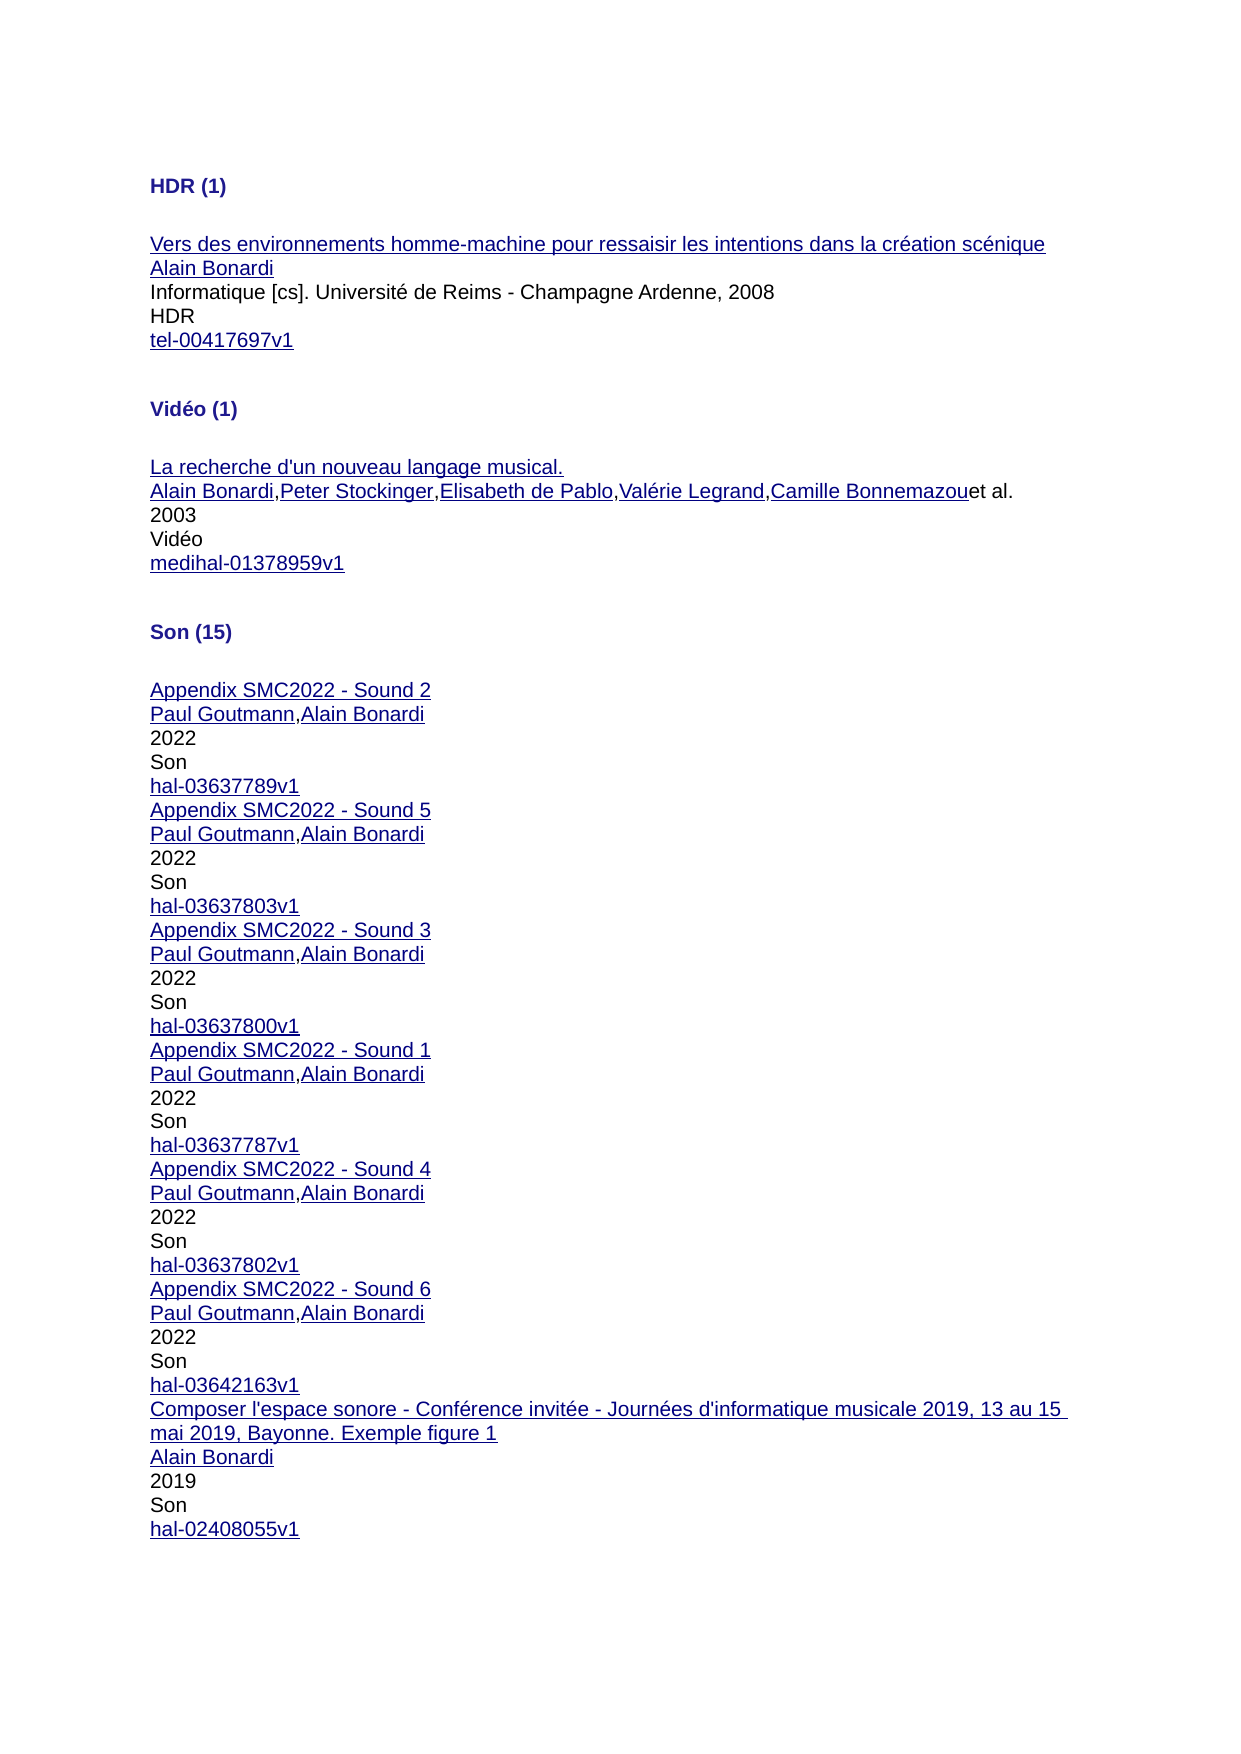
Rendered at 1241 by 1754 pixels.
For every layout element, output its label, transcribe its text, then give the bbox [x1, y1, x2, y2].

table_header Appendix SMC2022 - Sound 2 Paul Goutmann,Alain Bonardi 2022 Son hal-03637789v1 [150, 678, 1090, 798]
subtitle HDR (1) [150, 174, 1090, 198]
table_cell Appendix SMC2022 - Sound 3 Paul Goutmann,Alain Bonardi 2022 Son hal-03637800v1 [150, 918, 1090, 1037]
subtitle Son (15) [150, 620, 1090, 644]
table_cell Appendix SMC2022 - Sound 5 Paul Goutmann,Alain Bonardi 2022 Son hal-03637803v1 [150, 798, 1090, 918]
table_cell Appendix SMC2022 - Sound 4 Paul Goutmann,Alain Bonardi 2022 Son hal-03637802v1 [150, 1157, 1090, 1277]
table_header La recherche d'un nouveau langage musical. Alain Bonardi,Peter Stockinger,Elisabeth de Pablo,Valérie Legrand,Camille Bonnemazouet al. 2003 Vidéo medihal-01378959v1 [150, 455, 1090, 575]
table_cell Composer l'espace sonore - Conférence invitée - Journées d'informatique musicale 2019, 13 au 15 mai 2019, Bayonne. Exemple figure 1 Alain Bonardi 2019 Son hal-02408055v1 [150, 1397, 1090, 1541]
table_cell Appendix SMC2022 - Sound 6 Paul Goutmann,Alain Bonardi 2022 Son hal-03642163v1 [150, 1277, 1090, 1397]
table_header Vers des environnements homme-machine pour ressaisir les intentions dans la création scénique Alain Bonardi Informatique [cs]. Université de Reims - Champagne Ardenne, 2008 HDR tel-00417697v1 [150, 232, 1090, 352]
table_cell Appendix SMC2022 - Sound 1 Paul Goutmann,Alain Bonardi 2022 Son hal-03637787v1 [150, 1038, 1090, 1157]
subtitle Vidéo (1) [150, 397, 1090, 421]
